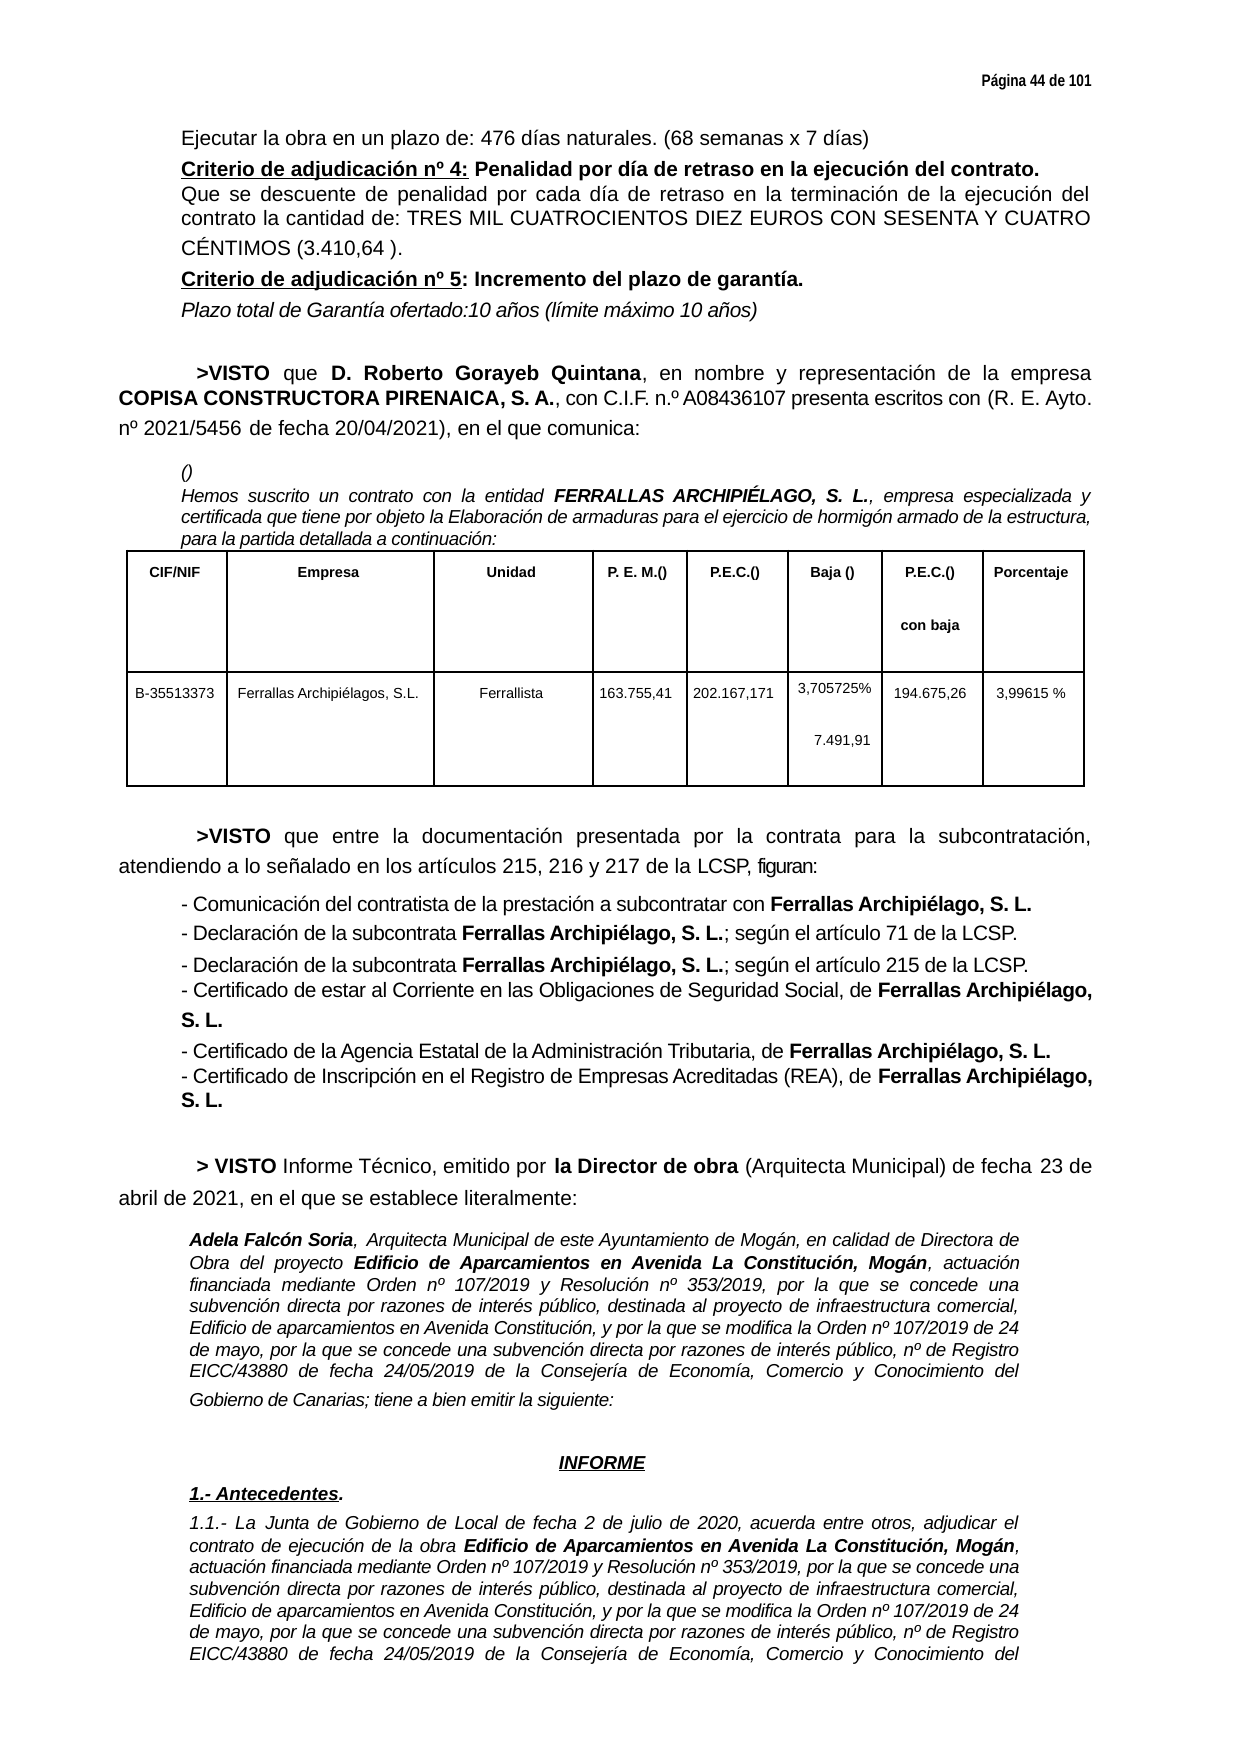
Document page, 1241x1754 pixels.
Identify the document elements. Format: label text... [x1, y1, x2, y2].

text - Declaración de la subcontrata Ferrallas Archipiélago, S. L.; según el artículo 71 de la LCSP. [181, 916, 1092, 947]
table_cell 3,705725% 7.491,91 [789, 673, 881, 785]
table_cell Ferrallista [435, 673, 592, 785]
table_header Baja () [789, 552, 881, 671]
table_header P.E.C.() [688, 552, 787, 671]
table_cell 194.675,26 [883, 673, 982, 785]
text Ejecutar la obra en un plazo de: 476 días naturales. (68 semanas x 7 días) [181, 120, 1022, 151]
table_header P. E. M.() [594, 552, 686, 671]
table_cell Ferrallas Archipiélagos, S.L. [228, 673, 433, 785]
table_cell 202.167,171 [688, 673, 787, 785]
table_header P.E.C.() con baja [883, 552, 982, 671]
table_cell B-35513373 [128, 673, 226, 785]
table_cell 3,99615 % [984, 673, 1083, 785]
text Criterio de adjudicación nº 5: Incremento del plazo de garantía. [181, 261, 1092, 292]
table_header Empresa [228, 552, 433, 671]
text >VISTO que entre la documentación presentada por la contrata para la subcontratación, atendiendo a lo señalado en los artículos 215, 216 y 217 de la LCSP, figuran: [118, 824, 1092, 879]
table_header Unidad [435, 552, 592, 671]
text () [181, 453, 1092, 484]
text - Certificado de estar al Corriente en las Obligaciones de Seguridad Social, de Ferrallas Archipiélago, S. L. [181, 978, 1092, 1033]
text >VISTO que D. Roberto Gorayeb Quintana, en nombre y representación de la empresa COPISA CONSTRUCTORA PIRENAICA, S. A., con C.I.F. n.º A08436107 presenta escritos con (R. E. Ayto. nº 2021/5456 de fecha 20/04/2021), en el que comunica: [118, 354, 1092, 441]
table_header Porcentaje [984, 552, 1083, 671]
table_cell 163.755,41 [594, 673, 686, 785]
text Adela Falcón Soria, Arquitecta Municipal de este Ayuntamiento de Mogán, en calidad de Directora de Obra del proyecto Edificio de Aparcamientos en Avenida La Constitución, Mogán, actuación financiada mediante Orden nº 107/2019 y Resolución nº 353/2019, por la que se concede una subvención directa por razones de interés público, destinada al proyecto de infraestructura comercial, Edificio de aparcamientos en Avenida Constitución, y por la que se modifica la Orden nº 107/2019 de 24 de mayo, por la que se concede una subvención directa por razones de interés público, nº de Registro EICC/43880 de fecha 24/05/2019 de la Consejería de Economía, Comercio y Conocimiento del Gobierno de Canarias; tiene a bien emitir la siguiente: [189, 1223, 1022, 1413]
text 1.1.- La Junta de Gobierno de Local de fecha 2 de julio de 2020, acuerda entre otros, adjudicar el contrato de ejecución de la obra Edificio de Aparcamientos en Avenida La Constitución, Mogán, actuación financiada mediante Orden nº 107/2019 y Resolución nº 353/2019, por la que se concede una subvención directa por razones de interés público, destinada al proyecto de infraestructura comercial, Edificio de aparcamientos en Avenida Constitución, y por la que se modifica la Orden nº 107/2019 de 24 de mayo, por la que se concede una subvención directa por razones de interés público, nº de Registro EICC/43880 de fecha 24/05/2019 de la Consejería de Economía, Comercio y Conocimiento del [189, 1506, 1022, 1664]
text INFORME [189, 1444, 1022, 1475]
table_header CIF/NIF [128, 552, 226, 671]
text Criterio de adjudicación nº 4: Penalidad por día de retraso en la ejecución del contrato. [181, 151, 1092, 182]
text Que se descuente de penalidad por cada día de retraso en la terminación de la ejecución del contrato la cantidad de: TRES MIL CUATROCIENTOS DIEZ EUROS CON SESENTA Y CUATRO CÉNTIMOS (3.410,64 ). [181, 182, 1091, 261]
text Hemos suscrito un contrato con la entidad FERRALLAS ARCHIPIÉLAGO, S. L., empresa especializada y certificada que tiene por objeto la Elaboración de armaduras para el ejercicio de hormigón armado de la estructura, para la partida detallada a continuación: [181, 484, 1092, 549]
text - Comunicación del contratista de la prestación a subcontratar con Ferrallas Archipiélago, S. L. [181, 891, 1092, 916]
text - Certificado de la Agencia Estatal de la Administración Tributaria, de Ferrallas Archipiélago, S. L. [181, 1033, 1092, 1064]
text > VISTO Informe Técnico, emitido por la Director de obra (Arquitecta Municipal) de fecha 23 de abril de 2021, en el que se establece literalmente: [118, 1148, 1092, 1211]
text - Declaración de la subcontrata Ferrallas Archipiélago, S. L.; según el artículo 215 de la LCSP. [181, 947, 1092, 978]
text Plazo total de Garantía ofertado:10 años (límite máximo 10 años) [181, 292, 1092, 323]
text - Certificado de Inscripción en el Registro de Empresas Acreditadas (REA), de Ferrallas Archipiélago, S. L. [181, 1064, 1092, 1112]
text 1.- Antecedentes. [189, 1475, 1022, 1506]
